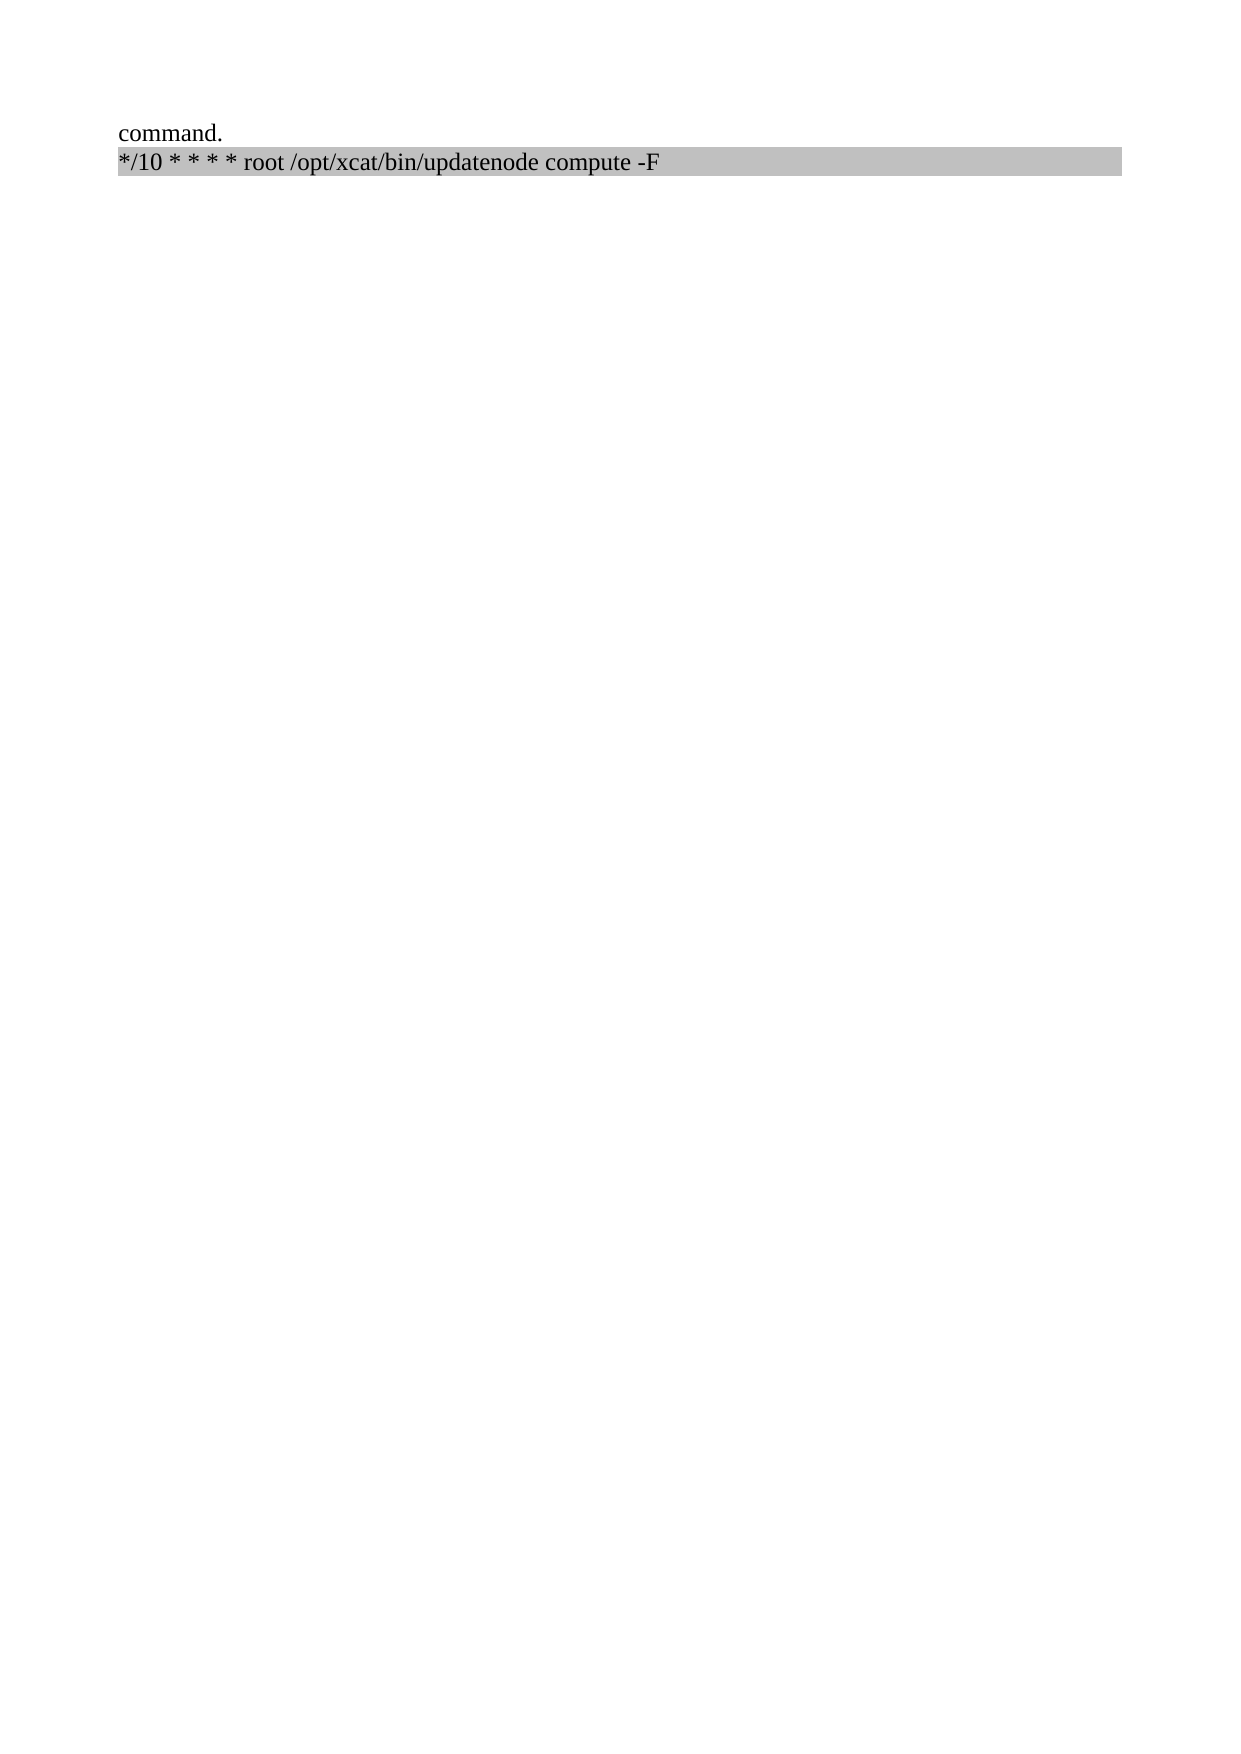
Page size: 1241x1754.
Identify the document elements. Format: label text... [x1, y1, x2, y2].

list */10 * * * * root /opt/xcat/bin/updatenode compute -F [118, 147, 1122, 176]
list command. [118, 118, 1122, 147]
